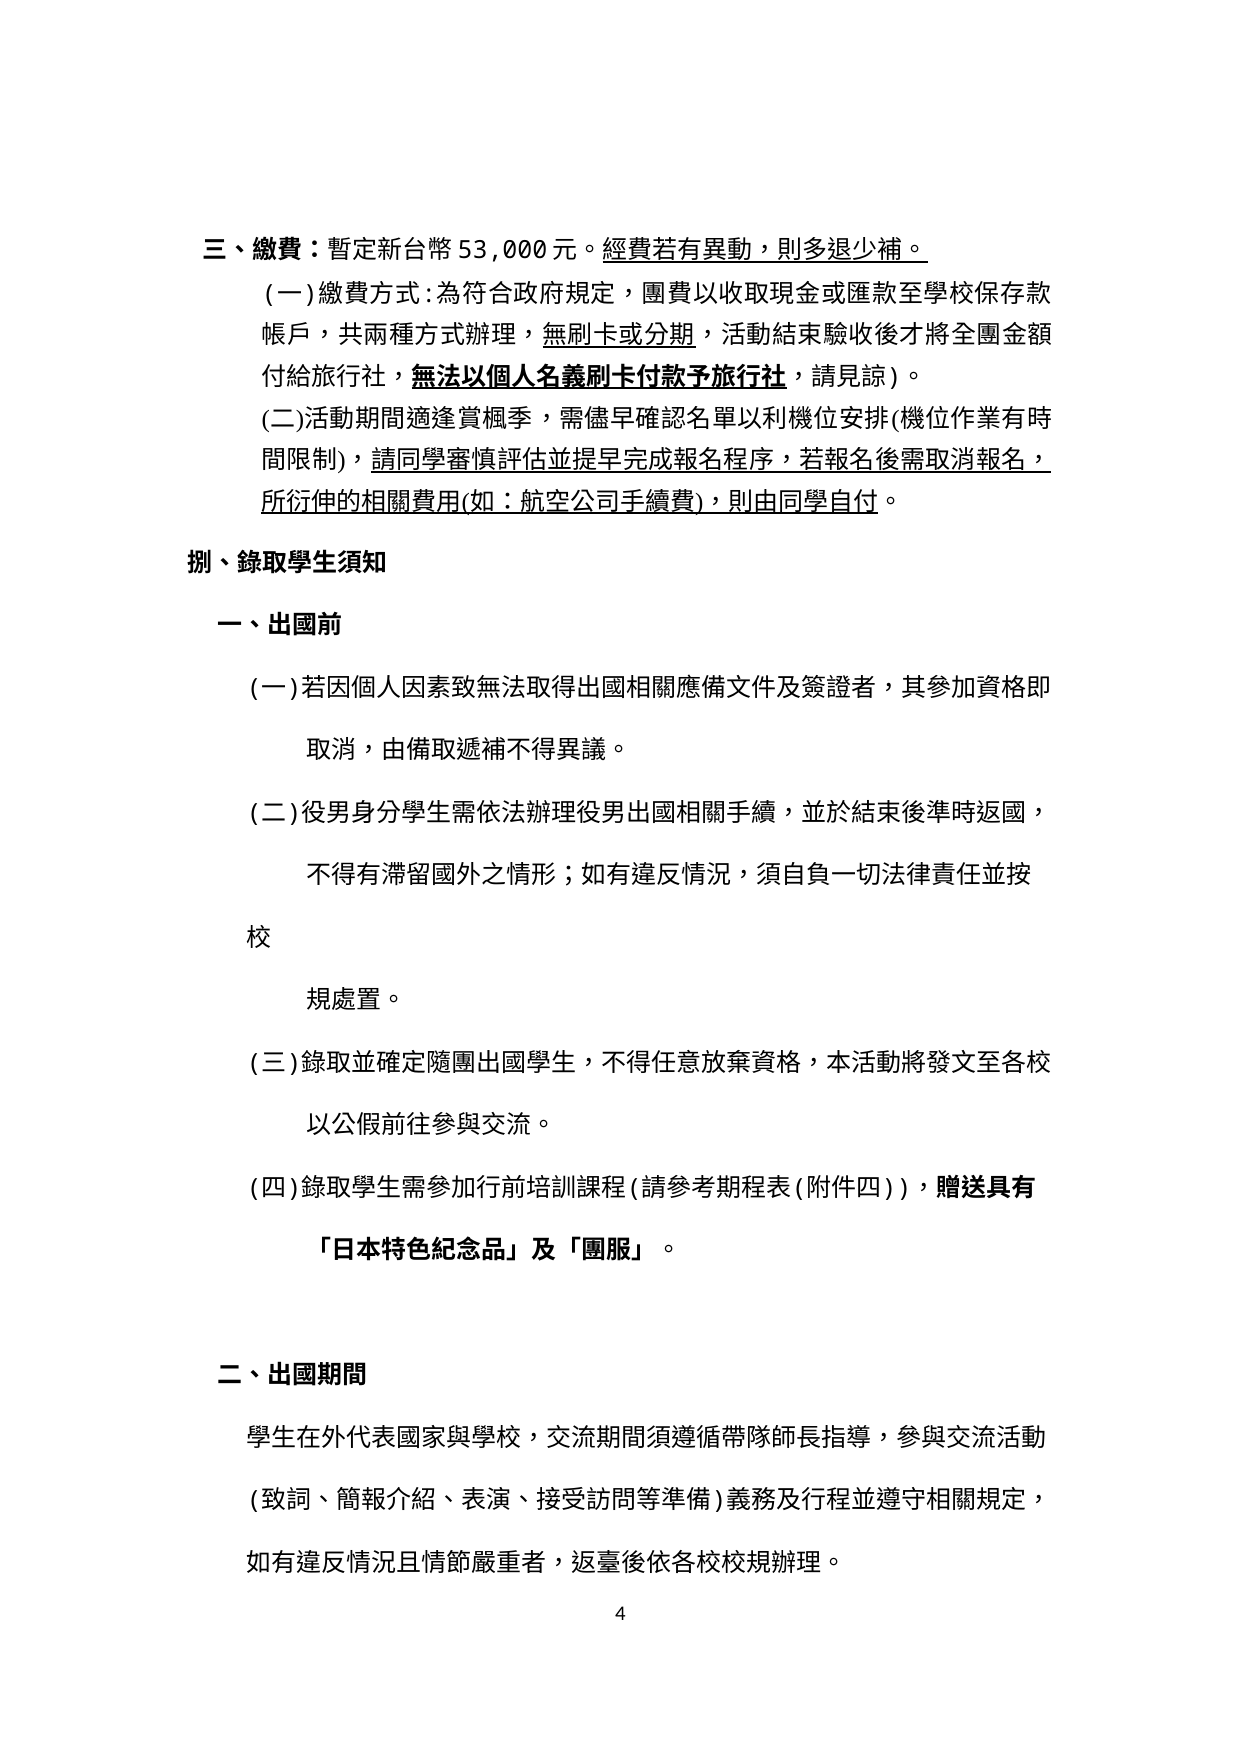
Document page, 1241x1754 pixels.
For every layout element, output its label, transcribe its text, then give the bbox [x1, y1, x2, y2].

text 一、出國前 [217, 581, 1053, 644]
text (二)活動期間適逢賞楓季，需儘早確認名單以利機位安排(機位作業有時間限制)，請同學審慎評估並提早完成報名程序，若報名後需取消報名，所衍伸的相關費用(如：航空公司手續費)，則由同學自付。 [261, 394, 1053, 519]
text 三、繳費：暫定新台幣53,000元。經費若有異動，則多退少補。 [187, 219, 1053, 269]
text (一)若因個人因素致無法取得出國相關應備文件及簽證者，其參加資格即 [246, 644, 1053, 706]
text 規處置。 [246, 956, 1053, 1019]
text (四)錄取學生需參加行前培訓課程(請參考期程表(附件四))，贈送具有 [246, 1144, 1053, 1206]
text 學生在外代表國家與學校，交流期間須遵循帶隊師長指導，參與交流活動(致詞、簡報介紹、表演、接受訪問等準備)義務及行程並遵守相關規定，如有違反情況且情節嚴重者，返臺後依各校校規辦理。 [246, 1394, 1053, 1581]
text 不得有滯留國外之情形；如有違反情況，須自負一切法律責任並按校 [246, 831, 1053, 956]
text 「日本特色紀念品」及「團服」。 [246, 1206, 1053, 1269]
text 捌、錄取學生須知 [187, 519, 1053, 581]
text 取消，由備取遞補不得異議。 [246, 706, 1053, 769]
text 二、出國期間 [217, 1331, 1053, 1394]
text (三)錄取並確定隨團出國學生，不得任意放棄資格，本活動將發文至各校 [246, 1019, 1053, 1081]
text (二)役男身分學生需依法辦理役男出國相關手續，並於結束後準時返國， [246, 769, 1053, 831]
text 以公假前往參與交流。 [246, 1081, 1053, 1144]
text (一)繳費方式:為符合政府規定，團費以收取現金或匯款至學校保存款帳戶，共兩種方式辦理，無刷卡或分期，活動結束驗收後才將全團金額付給旅行社，無法以個人名義刷卡付款予旅行社，請見諒)。 [261, 269, 1053, 394]
